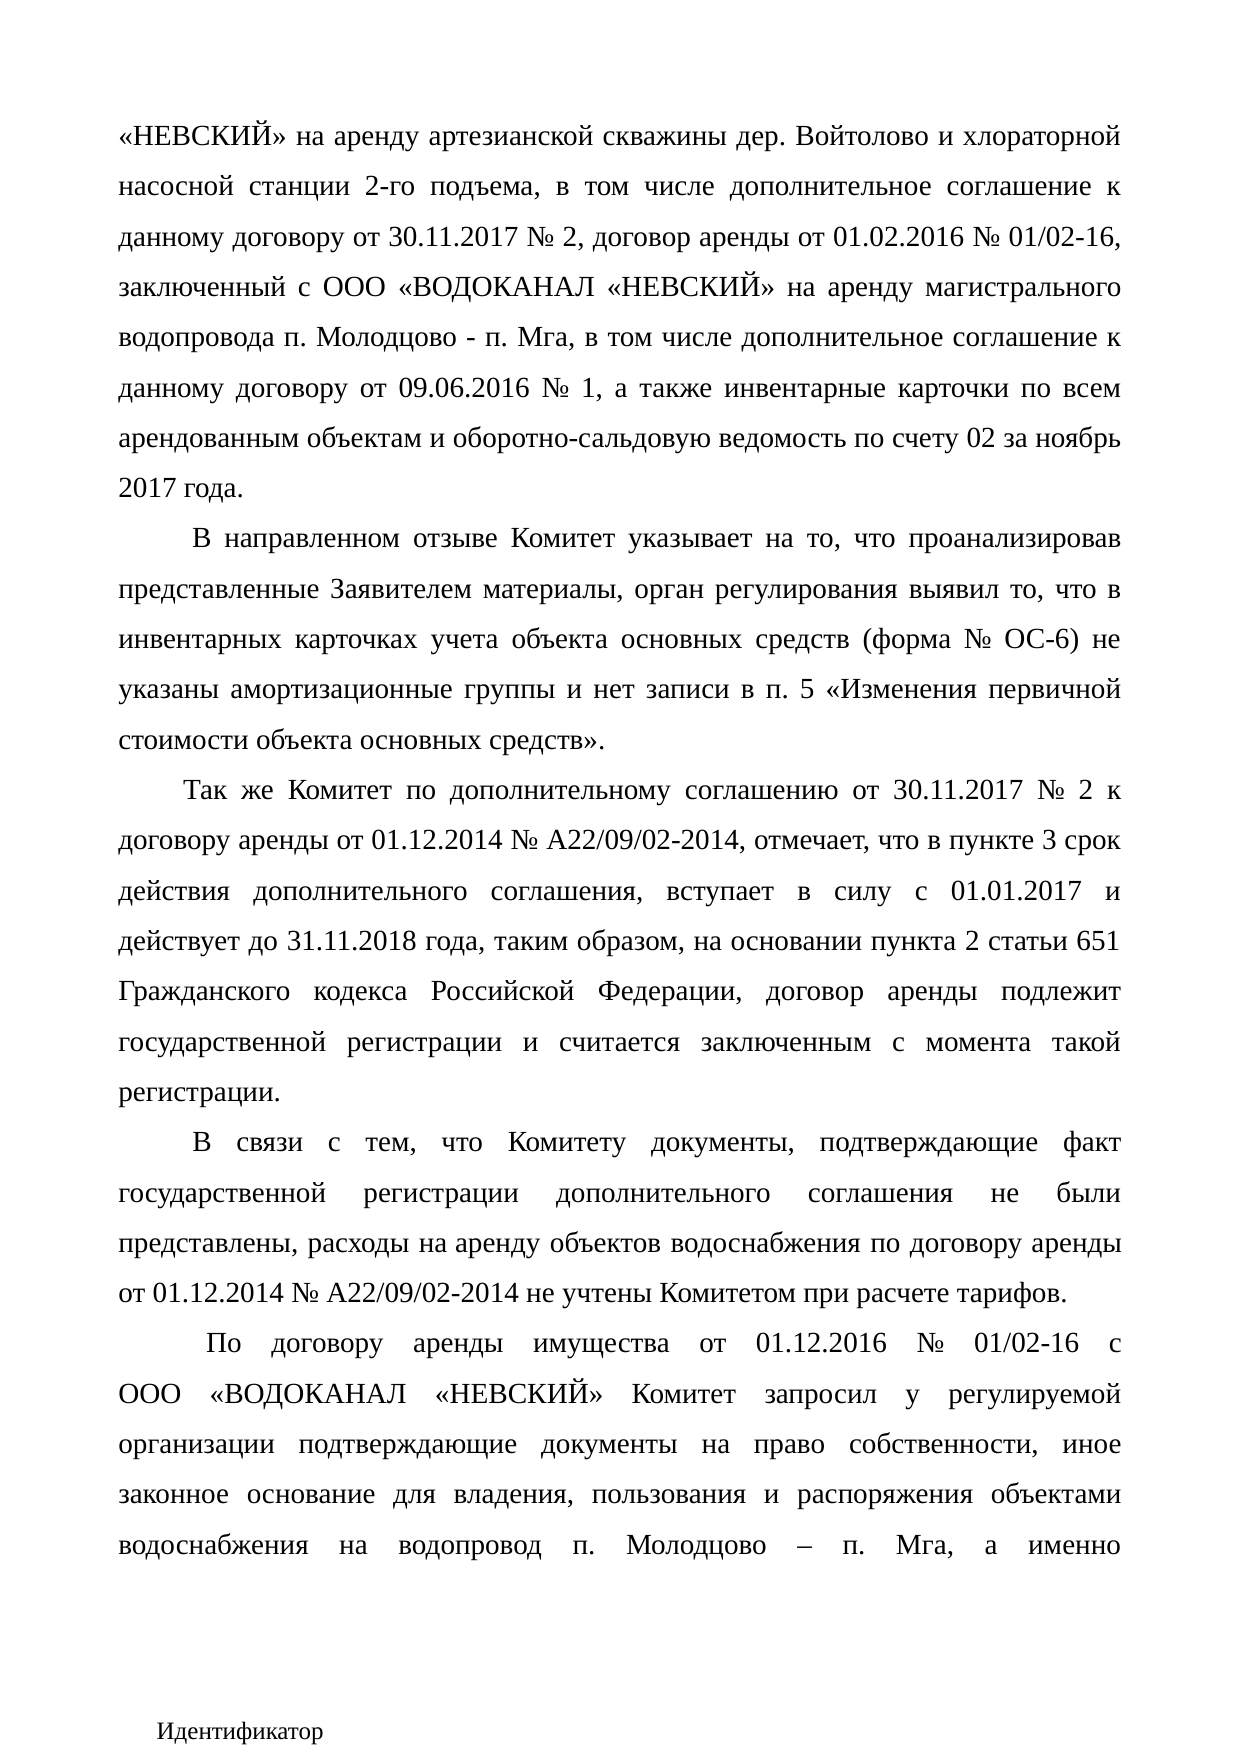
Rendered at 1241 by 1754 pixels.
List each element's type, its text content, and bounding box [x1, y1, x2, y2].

text Так же Комитет по дополнительному соглашению от 30.11.2017 № 2 к договору аренды от 01.12.2014 № А22/09/02-2014, отмечает, что в пункте 3 срок действия дополнительного соглашения, вступает в силу с 01.01.2017 и действует до 31.11.2018 года, таким образом, на основании пункта 2 статьи 651 Гражданского кодекса Российской Федерации, договор аренды подлежит государственной регистрации и считается заключенным с момента такой регистрации. [118, 772, 1122, 1108]
text В направленном отзыве Комитет указывает на то, что проанализировав представленные Заявителем материалы, орган регулирования выявил то, что в инвентарных карточках учета объекта основных средств (форма № ОС-6) не указаны амортизационные группы и нет записи в п. 5 «Изменения первичной стоимости объекта основных средств». [118, 521, 1122, 755]
text «НЕВСКИЙ» на аренду артезианской скважины дер. Войтолово и хлораторной насосной станции 2-го подъема, в том числе дополнительное соглашение к данному договору от 30.11.2017 № 2, договор аренды от 01.02.2016 № 01/02-16, заключенный с ООО «ВОДОКАНАЛ «НЕВСКИЙ» на аренду магистрального водопровода п. Молодцово - п. Мга, в том числе дополнительное соглашение к данному договору от 09.06.2016 № 1, а также инвентарные карточки по всем арендованным объектам и оборотно-сальдовую ведомость по счету 02 за ноябрь 2017 года. [118, 118, 1122, 504]
text В связи с тем, что Комитету документы, подтверждающие факт государственной регистрации дополнительного соглашения не были представлены, расходы на аренду объектов водоснабжения по договору аренды от 01.12.2014 № А22/09/02-2014 не учтены Комитетом при расчете тарифов. [118, 1124, 1122, 1309]
text По договору аренды имущества от 01.12.2016 № 01/02-16 с ООО «ВОДОКАНАЛ «НЕВСКИЙ» Комитет запросил у регулируемой организации подтверждающие документы на право собственности, иное законное основание для владения, пользования и распоряжения объектами водоснабжения на водопровод п. Молодцово – п. Мга, а именно [118, 1326, 1122, 1560]
